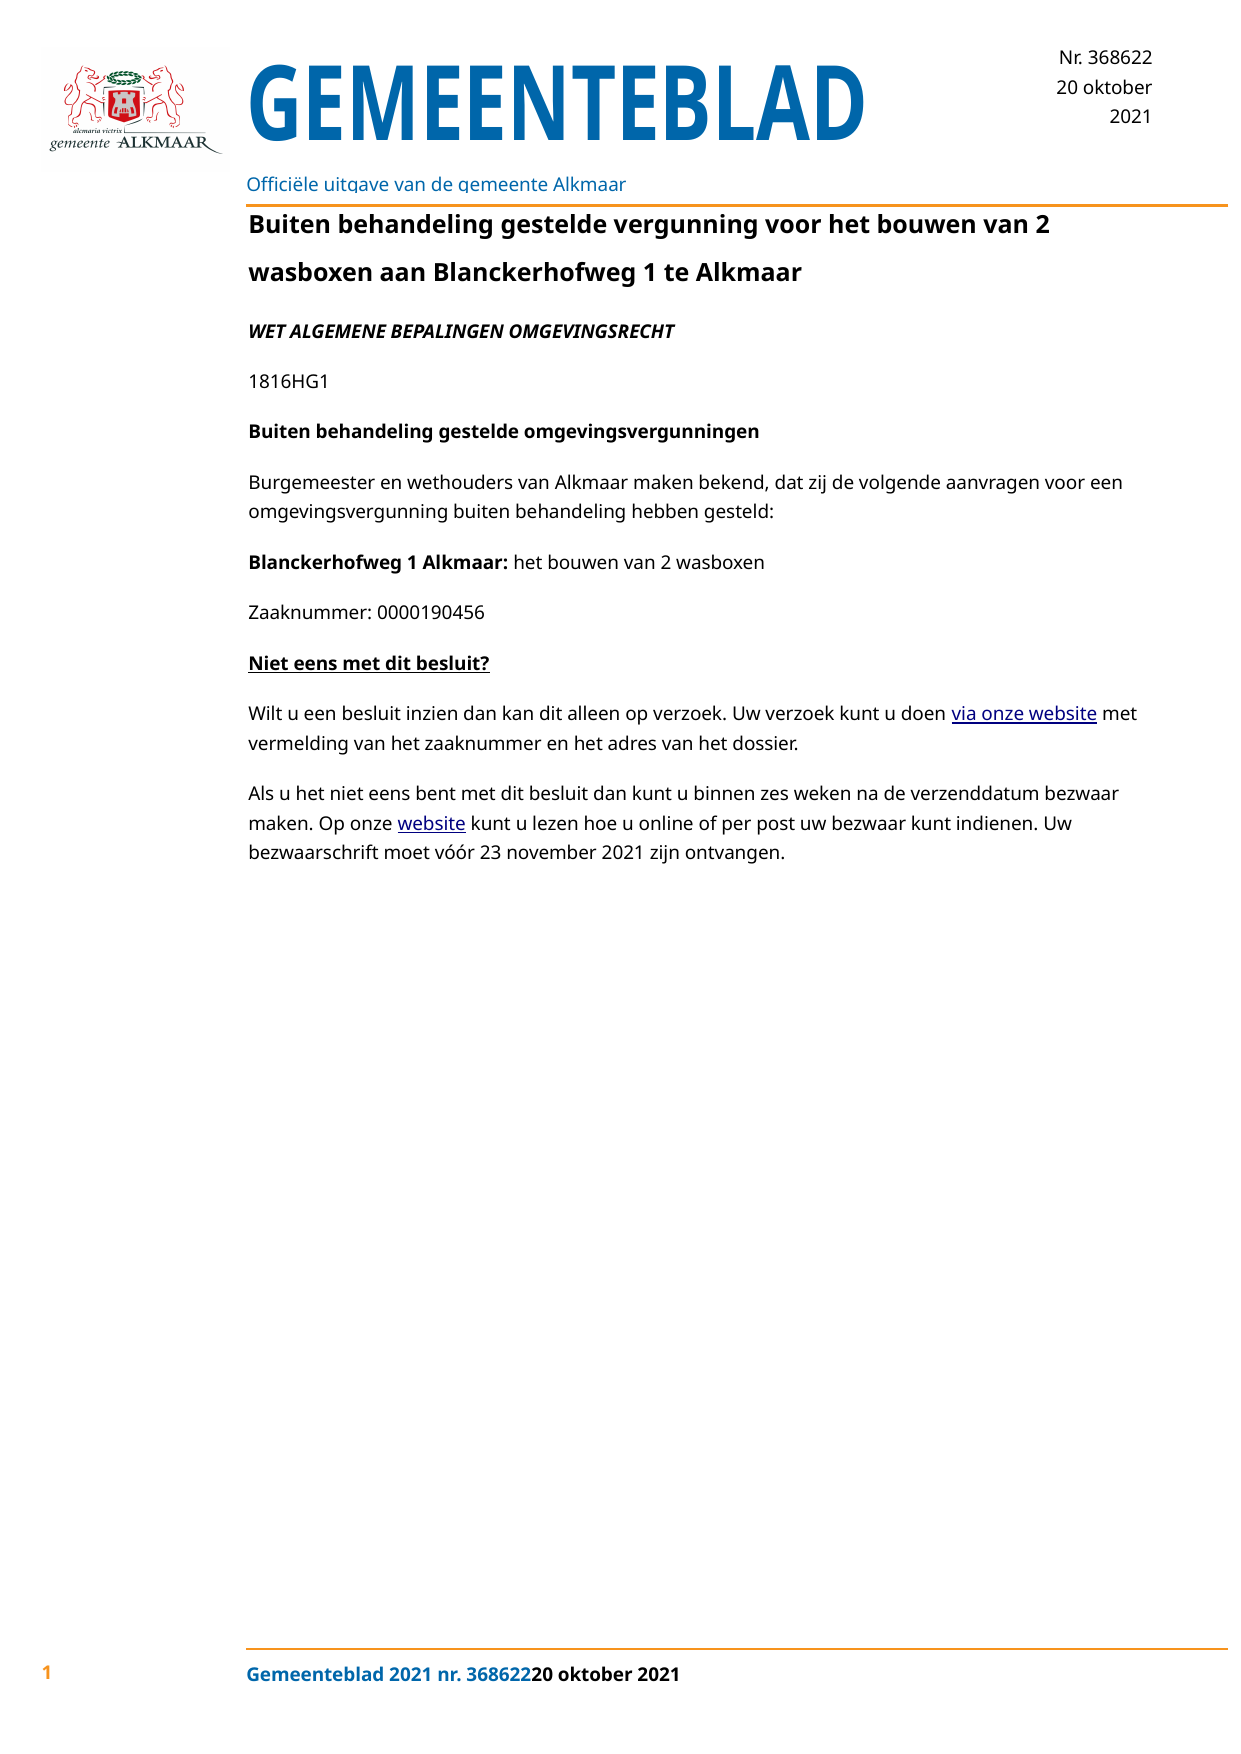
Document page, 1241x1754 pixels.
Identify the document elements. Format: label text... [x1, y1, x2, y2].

text Buiten behandeling gestelde vergunning voor het bouwen van 2 wasboxen aan Blanckerhofweg 1 te Alkmaar [248, 207, 1152, 288]
text Wilt u een besluit inzien dan kan dit alleen op verzoek. Uw verzoek kunt u doen via onze website met vermelding van het zaaknummer en het adres van het dossier. [248, 700, 1152, 756]
text Niet eens met dit besluit? [248, 650, 1152, 676]
text Blanckerhofweg 1 Alkmaar: het bouwen van 2 wasboxen [248, 549, 1152, 575]
text Burgemeester en wethouders van Alkmaar maken bekend, dat zij de volgende aanvragen voor een omgevingsvergunning buiten behandeling hebben gesteld: [248, 469, 1152, 524]
picture [41, 47, 231, 172]
text 1816HG1 [248, 368, 1152, 394]
text Zaaknummer: 0000190456 [248, 599, 1152, 625]
text Als u het niet eens bent met dit besluit dan kunt u binnen zes weken na de verzenddatum bezwaar maken. Op onze website kunt u lezen hoe u online of per post uw bezwaar kunt indienen. Uw bezwaarschrift moet vóór 23 november 2021 zijn ontvangen. [248, 780, 1152, 865]
text WET ALGEMENE BEPALINGEN OMGEVINGSRECHT [248, 318, 1152, 344]
text Buiten behandeling gestelde omgevingsvergunningen [248, 419, 1152, 444]
